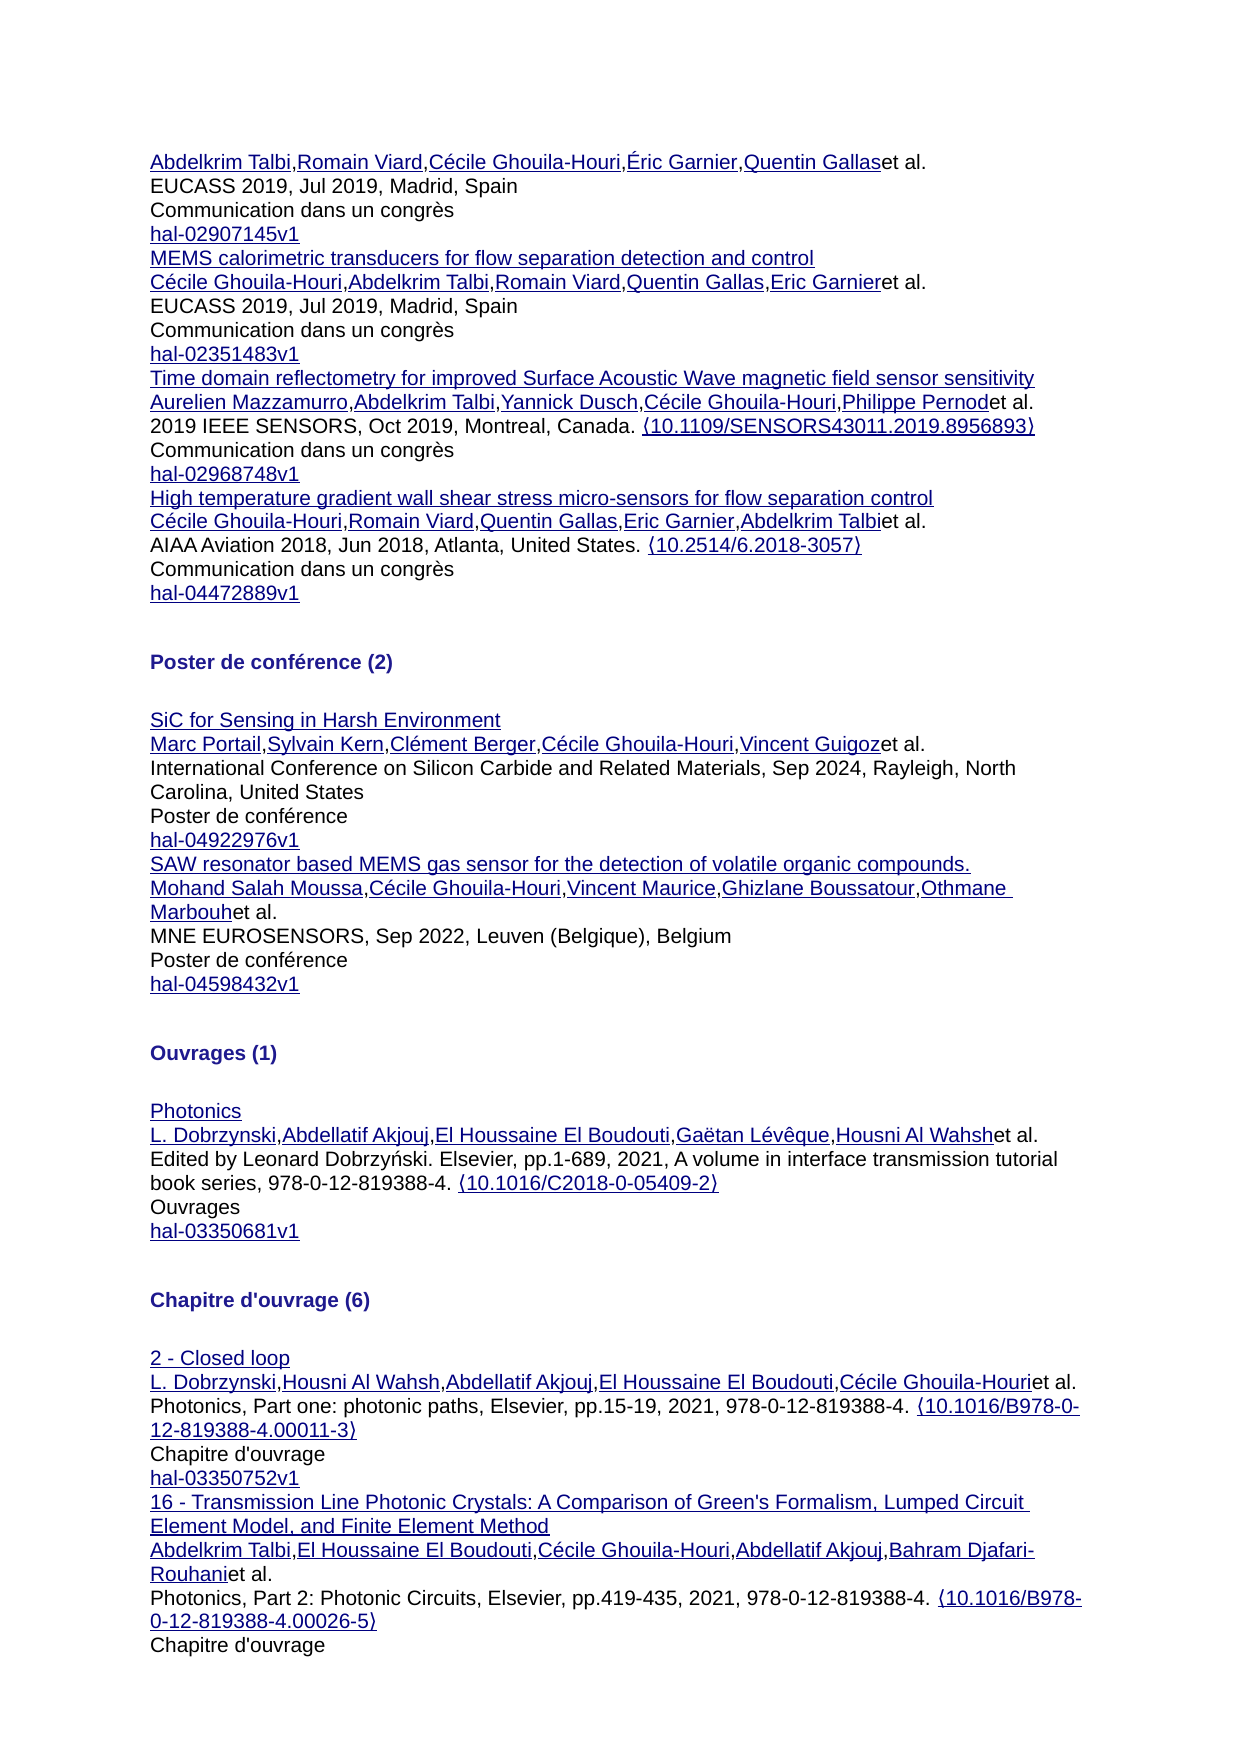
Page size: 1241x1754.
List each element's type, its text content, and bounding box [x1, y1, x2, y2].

subtitle Ouvrages (1) [150, 1041, 1090, 1064]
table_cell Abdelkrim Talbi,Romain Viard,Cécile Ghouila-Houri,Éric Garnier,Quentin Gallaset al. EUCASS 2019, Jul 2019, Madrid, Spain Communication dans un congrès hal-02907145v1 [150, 150, 1090, 246]
table_cell Time domain reflectometry for improved Surface Acoustic Wave magnetic field sensor sensitivity Aurelien Mazzamurro,Abdelkrim Talbi,Yannick Dusch,Cécile Ghouila-Houri,Philippe Pernodet al. 2019 IEEE SENSORS, Oct 2019, Montreal, Canada. ⟨10.1109/SENSORS43011.2019.8956893⟩ Communication dans un congrès hal-02968748v1 [150, 366, 1090, 485]
subtitle Chapitre d'ouvrage (6) [150, 1287, 1090, 1311]
subtitle Poster de conférence (2) [150, 650, 1090, 674]
table_header Photonics L. Dobrzynski,Abdellatif Akjouj,El Houssaine El Boudouti,Gaëtan Lévêque,Housni Al Wahshet al. Edited by Leonard Dobrzyński. Elsevier, pp.1-689, 2021, A volume in interface transmission tutorial book series, 978-0-12-819388-4. ⟨10.1016/C2018-0-05409-2⟩ Ouvrages hal-03350681v1 [150, 1099, 1090, 1243]
table_cell SAW resonator based MEMS gas sensor for the detection of volatile organic compounds. Mohand Salah Moussa,Cécile Ghouila-Houri,Vincent Maurice,Ghizlane Boussatour,Othmane Marbouhet al. MNE EUROSENSORS, Sep 2022, Leuven (Belgique), Belgium Poster de conférence hal-04598432v1 [150, 852, 1090, 996]
table_cell 16 - Transmission Line Photonic Crystals: A Comparison of Green's Formalism, Lumped Circuit Element Model, and Finite Element Method Abdelkrim Talbi,El Houssaine El Boudouti,Cécile Ghouila-Houri,Abdellatif Akjouj,Bahram Djafari-Rouhaniet al. Photonics, Part 2: Photonic Circuits, Elsevier, pp.419-435, 2021, 978-0-12-819388-4. ⟨10.1016/B978-0-12-819388-4.00026-5⟩ Chapitre d'ouvrage [150, 1490, 1090, 1657]
table_cell MEMS calorimetric transducers for flow separation detection and control Cécile Ghouila-Houri,Abdelkrim Talbi,Romain Viard,Quentin Gallas,Eric Garnieret al. EUCASS 2019, Jul 2019, Madrid, Spain Communication dans un congrès hal-02351483v1 [150, 246, 1090, 366]
table_header SiC for Sensing in Harsh Environment Marc Portail,Sylvain Kern,Clément Berger,Cécile Ghouila-Houri,Vincent Guigozet al. International Conference on Silicon Carbide and Related Materials, Sep 2024, Rayleigh, North Carolina, United States Poster de conférence hal-04922976v1 [150, 708, 1090, 852]
table_cell High temperature gradient wall shear stress micro-sensors for flow separation control Cécile Ghouila-Houri,Romain Viard,Quentin Gallas,Eric Garnier,Abdelkrim Talbiet al. AIAA Aviation 2018, Jun 2018, Atlanta, United States. ⟨10.2514/6.2018-3057⟩ Communication dans un congrès hal-04472889v1 [150, 485, 1090, 605]
table_header 2 - Closed loop L. Dobrzynski,Housni Al Wahsh,Abdellatif Akjouj,El Houssaine El Boudouti,Cécile Ghouila-Houriet al. Photonics, Part one: photonic paths, Elsevier, pp.15-19, 2021, 978-0-12-819388-4. ⟨10.1016/B978-0-12-819388-4.00011-3⟩ Chapitre d'ouvrage hal-03350752v1 [150, 1346, 1090, 1489]
